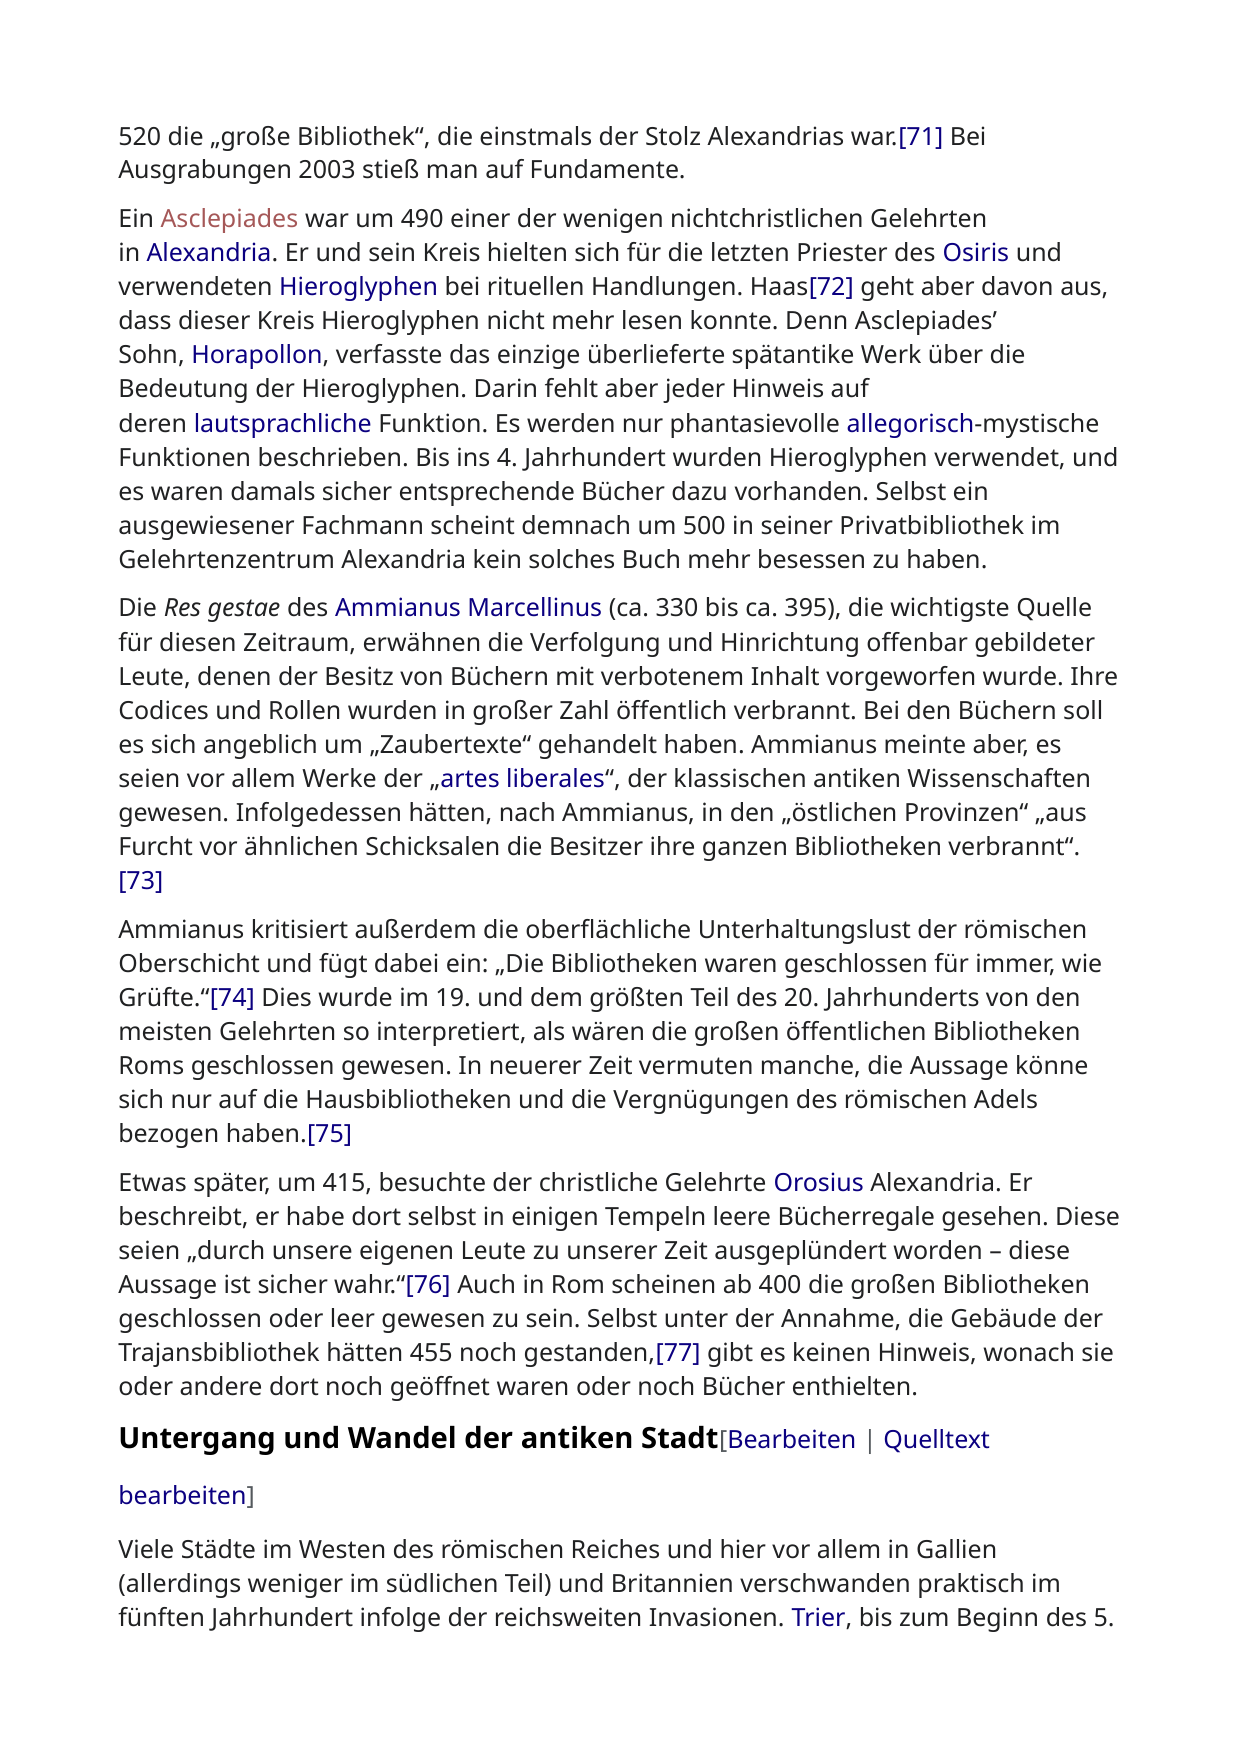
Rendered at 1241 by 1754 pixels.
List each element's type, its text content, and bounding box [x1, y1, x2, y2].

text Die Res gestae des Ammianus Marcellinus (ca. 330 bis ca. 395), die wichtigste Quelle für diesen Zeitraum, erwähnen die Verfolgung und Hinrichtung offenbar gebildeter Leute, denen der Besitz von Büchern mit verbotenem Inhalt vorgeworfen wurde. Ihre Codices und Rollen wurden in großer Zahl öffentlich verbrannt. Bei den Büchern soll es sich angeblich um „Zaubertexte“ gehandelt haben. Ammianus meinte aber, es seien vor allem Werke der „artes liberales“, der klassischen antiken Wissenschaften gewesen. Infolgedessen hätten, nach Ammianus, in den „östlichen Provinzen“ „aus Furcht vor ähnlichen Schicksalen die Besitzer ihre ganzen Bibliotheken verbrannt“.[73] [118, 590, 1122, 897]
subtitle Untergang und Wandel der antiken Stadt[Bearbeiten | Quelltext bearbeiten] [118, 1417, 1122, 1511]
text 520 die „große Bibliothek“, die einstmals der Stolz Alexandrias war.[71] Bei Ausgrabungen 2003 stieß man auf Fundamente. [118, 118, 1122, 186]
text Ein Asclepiades war um 490 einer der wenigen nichtchristlichen Gelehrten in Alexandria. Er und sein Kreis hielten sich für die letzten Priester des Osiris und verwendeten Hieroglyphen bei rituellen Handlungen. Haas[72] geht aber davon aus, dass dieser Kreis Hieroglyphen nicht mehr lesen konnte. Denn Asclepiades’ Sohn, Horapollon, verfasste das einzige überlieferte spätantike Werk über die Bedeutung der Hieroglyphen. Darin fehlt aber jeder Hinweis auf deren lautsprachliche Funktion. Es werden nur phantasievolle allegorisch-mystische Funktionen beschrieben. Bis ins 4. Jahrhundert wurden Hieroglyphen verwendet, und es waren damals sicher entsprechende Bücher dazu vorhanden. Selbst ein ausgewiesener Fachmann scheint demnach um 500 in seiner Privatbibliothek im Gelehrtenzentrum Alexandria kein solches Buch mehr besessen zu haben. [118, 201, 1122, 576]
text Viele Städte im Westen des römischen Reiches und hier vor allem in Gallien (allerdings weniger im südlichen Teil) und Britannien verschwanden praktisch im fünften Jahrhundert infolge der reichsweiten Invasionen. Trier, bis zum Beginn des 5. [118, 1532, 1122, 1634]
text Etwas später, um 415, besuchte der christliche Gelehrte Orosius Alexandria. Er beschreibt, er habe dort selbst in einigen Tempeln leere Bücherregale gesehen. Diese seien „durch unsere eigenen Leute zu unserer Zeit ausgeplündert worden – diese Aussage ist sicher wahr.“[76] Auch in Rom scheinen ab 400 die großen Bibliotheken geschlossen oder leer gewesen zu sein. Selbst unter der Annahme, die Gebäude der Trajansbibliothek hätten 455 noch gestanden,[77] gibt es keinen Hinweis, wonach sie oder andere dort noch geöffnet waren oder noch Bücher enthielten. [118, 1164, 1122, 1403]
text Ammianus kritisiert außerdem die oberflächliche Unterhaltungslust der römischen Oberschicht und fügt dabei ein: „Die Bibliotheken waren geschlossen für immer, wie Grüfte.“[74] Dies wurde im 19. und dem größten Teil des 20. Jahrhunderts von den meisten Gelehrten so interpretiert, als wären die großen öffentlichen Bibliotheken Roms geschlossen gewesen. In neuerer Zeit vermuten manche, die Aussage könne sich nur auf die Hausbibliotheken und die Vergnügungen des römischen Adels bezogen haben.[75] [118, 911, 1122, 1150]
